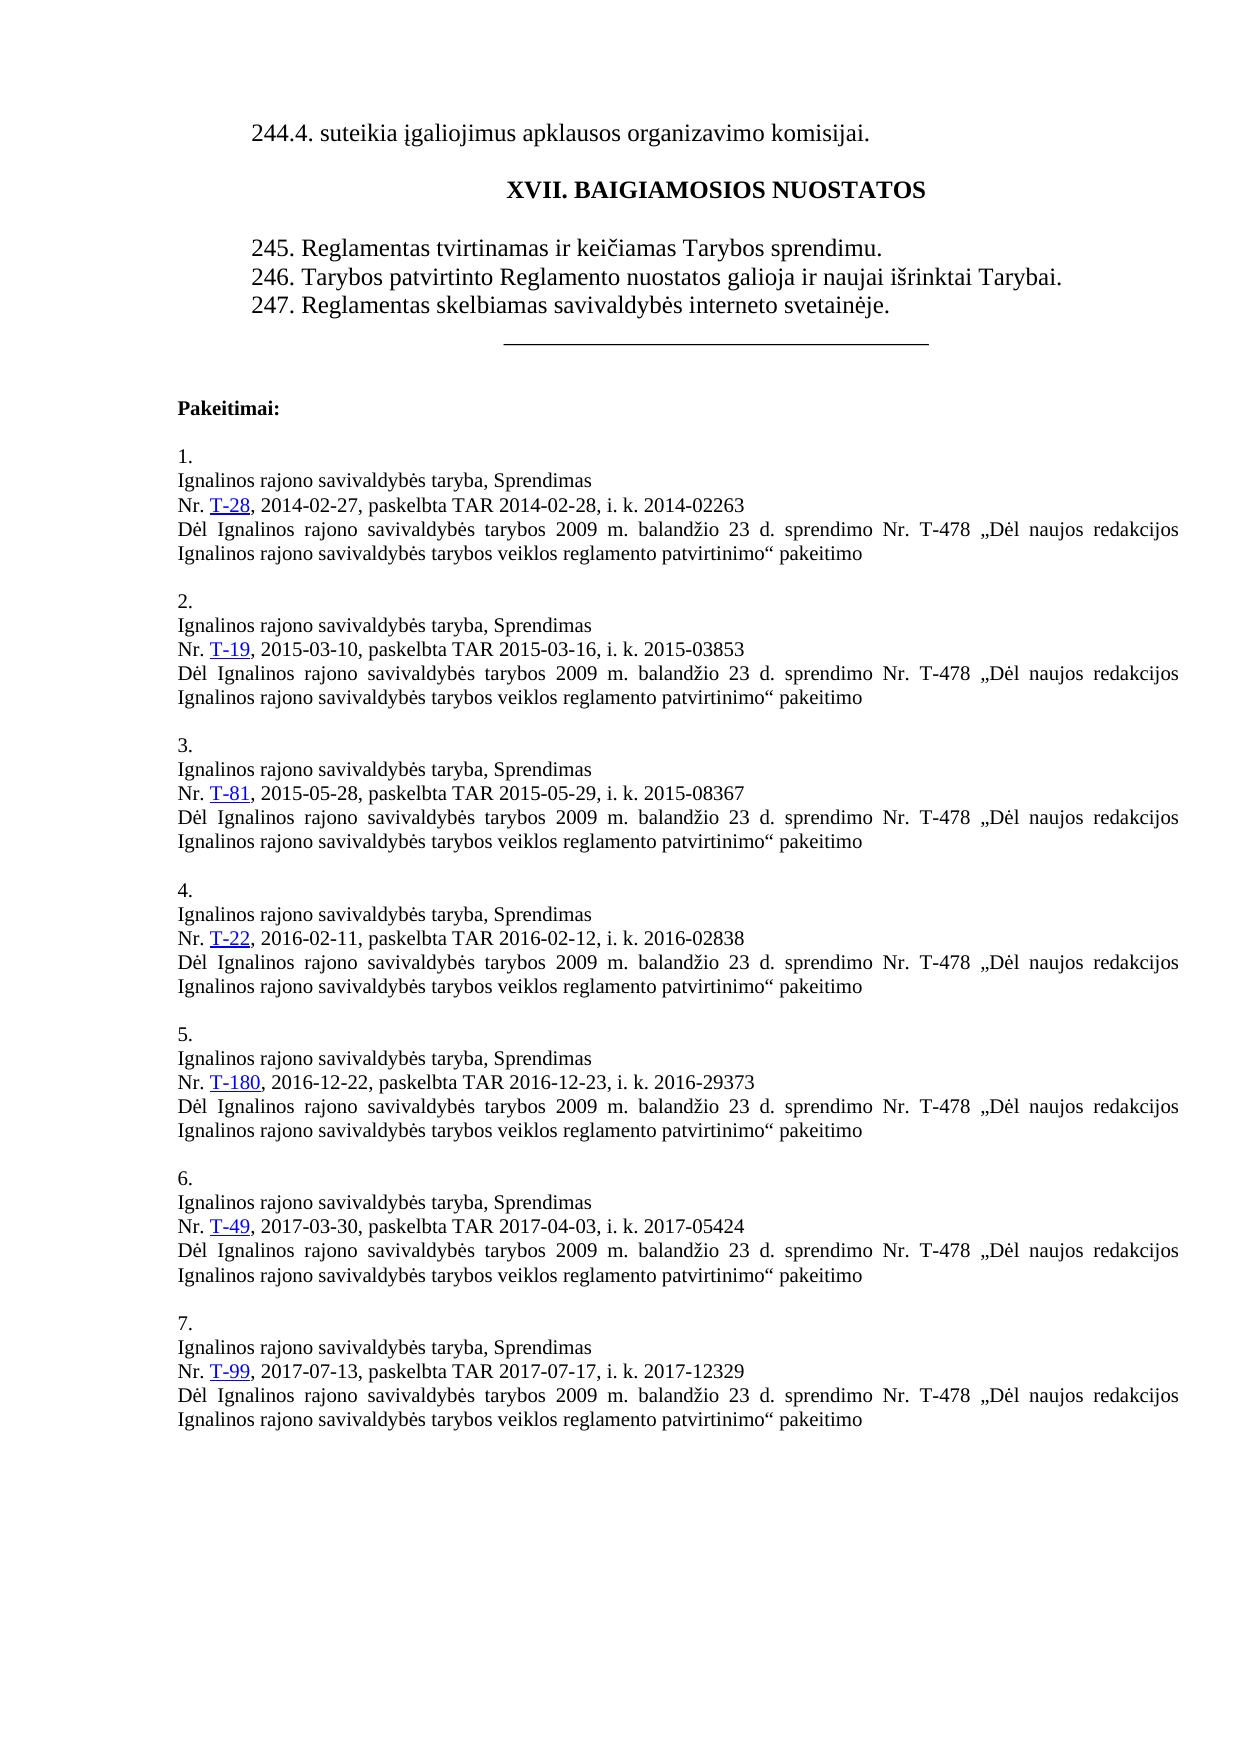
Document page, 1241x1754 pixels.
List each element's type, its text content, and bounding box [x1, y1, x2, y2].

text Dėl Ignalinos rajono savivaldybės tarybos 2009 m. balandžio 23 d. sprendimo Nr. T-478 „Dėl naujos redakcijos Ignalinos rajono savivaldybės tarybos veiklos reglamento patvirtinimo“ pakeitimo [177, 1094, 1181, 1142]
text Dėl Ignalinos rajono savivaldybės tarybos 2009 m. balandžio 23 d. sprendimo Nr. T-478 „Dėl naujos redakcijos Ignalinos rajono savivaldybės tarybos veiklos reglamento patvirtinimo“ pakeitimo [177, 517, 1181, 565]
text Nr. T-19, 2015-03-10, paskelbta TAR 2015-03-16, i. k. 2015-03853 [177, 637, 1181, 661]
text Nr. T-180, 2016-12-22, paskelbta TAR 2016-12-23, i. k. 2016-29373 [177, 1070, 1181, 1094]
text Ignalinos rajono savivaldybės taryba, Sprendimas [177, 902, 1181, 926]
text Dėl Ignalinos rajono savivaldybės tarybos 2009 m. balandžio 23 d. sprendimo Nr. T-478 „Dėl naujos redakcijos Ignalinos rajono savivaldybės tarybos veiklos reglamento patvirtinimo“ pakeitimo [177, 950, 1181, 998]
text 6. [177, 1166, 1181, 1190]
text 1. [177, 444, 1181, 468]
text Ignalinos rajono savivaldybės taryba, Sprendimas [177, 757, 1181, 781]
text 246. Tarybos patvirtinto Reglamento nuostatos galioja ir naujai išrinktai Tarybai. [177, 262, 1181, 291]
text Ignalinos rajono savivaldybės taryba, Sprendimas [177, 1190, 1181, 1214]
text Nr. T-49, 2017-03-30, paskelbta TAR 2017-04-03, i. k. 2017-05424 [177, 1214, 1181, 1238]
text Nr. T-22, 2016-02-11, paskelbta TAR 2016-02-12, i. k. 2016-02838 [177, 926, 1181, 950]
text 7. [177, 1311, 1181, 1335]
text Pakeitimai: [177, 396, 1181, 420]
text Dėl Ignalinos rajono savivaldybės tarybos 2009 m. balandžio 23 d. sprendimo Nr. T-478 „Dėl naujos redakcijos Ignalinos rajono savivaldybės tarybos veiklos reglamento patvirtinimo“ pakeitimo [177, 1238, 1181, 1287]
text 2. [177, 589, 1181, 613]
text Dėl Ignalinos rajono savivaldybės tarybos 2009 m. balandžio 23 d. sprendimo Nr. T-478 „Dėl naujos redakcijos Ignalinos rajono savivaldybės tarybos veiklos reglamento patvirtinimo“ pakeitimo [177, 805, 1181, 853]
text 4. [177, 877, 1181, 902]
text Ignalinos rajono savivaldybės taryba, Sprendimas [177, 1046, 1181, 1070]
text Nr. T-28, 2014-02-27, paskelbta TAR 2014-02-28, i. k. 2014-02263 [177, 492, 1181, 517]
text 247. Reglamentas skelbiamas savivaldybės interneto svetainėje. [177, 291, 1181, 319]
text Dėl Ignalinos rajono savivaldybės tarybos 2009 m. balandžio 23 d. sprendimo Nr. T-478 „Dėl naujos redakcijos Ignalinos rajono savivaldybės tarybos veiklos reglamento patvirtinimo“ pakeitimo [177, 1383, 1181, 1431]
text 3. [177, 733, 1181, 757]
text Ignalinos rajono savivaldybės taryba, Sprendimas [177, 613, 1181, 637]
text 244.4. suteikia įgaliojimus apklausos organizavimo komisijai. [177, 118, 1181, 147]
text Nr. T-99, 2017-07-13, paskelbta TAR 2017-07-17, i. k. 2017-12329 [177, 1359, 1181, 1383]
text Nr. T-81, 2015-05-28, paskelbta TAR 2015-05-29, i. k. 2015-08367 [177, 781, 1181, 805]
text Ignalinos rajono savivaldybės taryba, Sprendimas [177, 468, 1181, 492]
text Dėl Ignalinos rajono savivaldybės tarybos 2009 m. balandžio 23 d. sprendimo Nr. T-478 „Dėl naujos redakcijos Ignalinos rajono savivaldybės tarybos veiklos reglamento patvirtinimo“ pakeitimo [177, 661, 1181, 709]
text __________________________________ [177, 319, 1181, 348]
text 245. Reglamentas tvirtinamas ir keičiamas Tarybos sprendimu. [177, 233, 1181, 262]
text XVII. BAIGIAMOSIOS NUOSTATOS [177, 176, 1181, 204]
text Ignalinos rajono savivaldybės taryba, Sprendimas [177, 1335, 1181, 1359]
text 5. [177, 1022, 1181, 1046]
